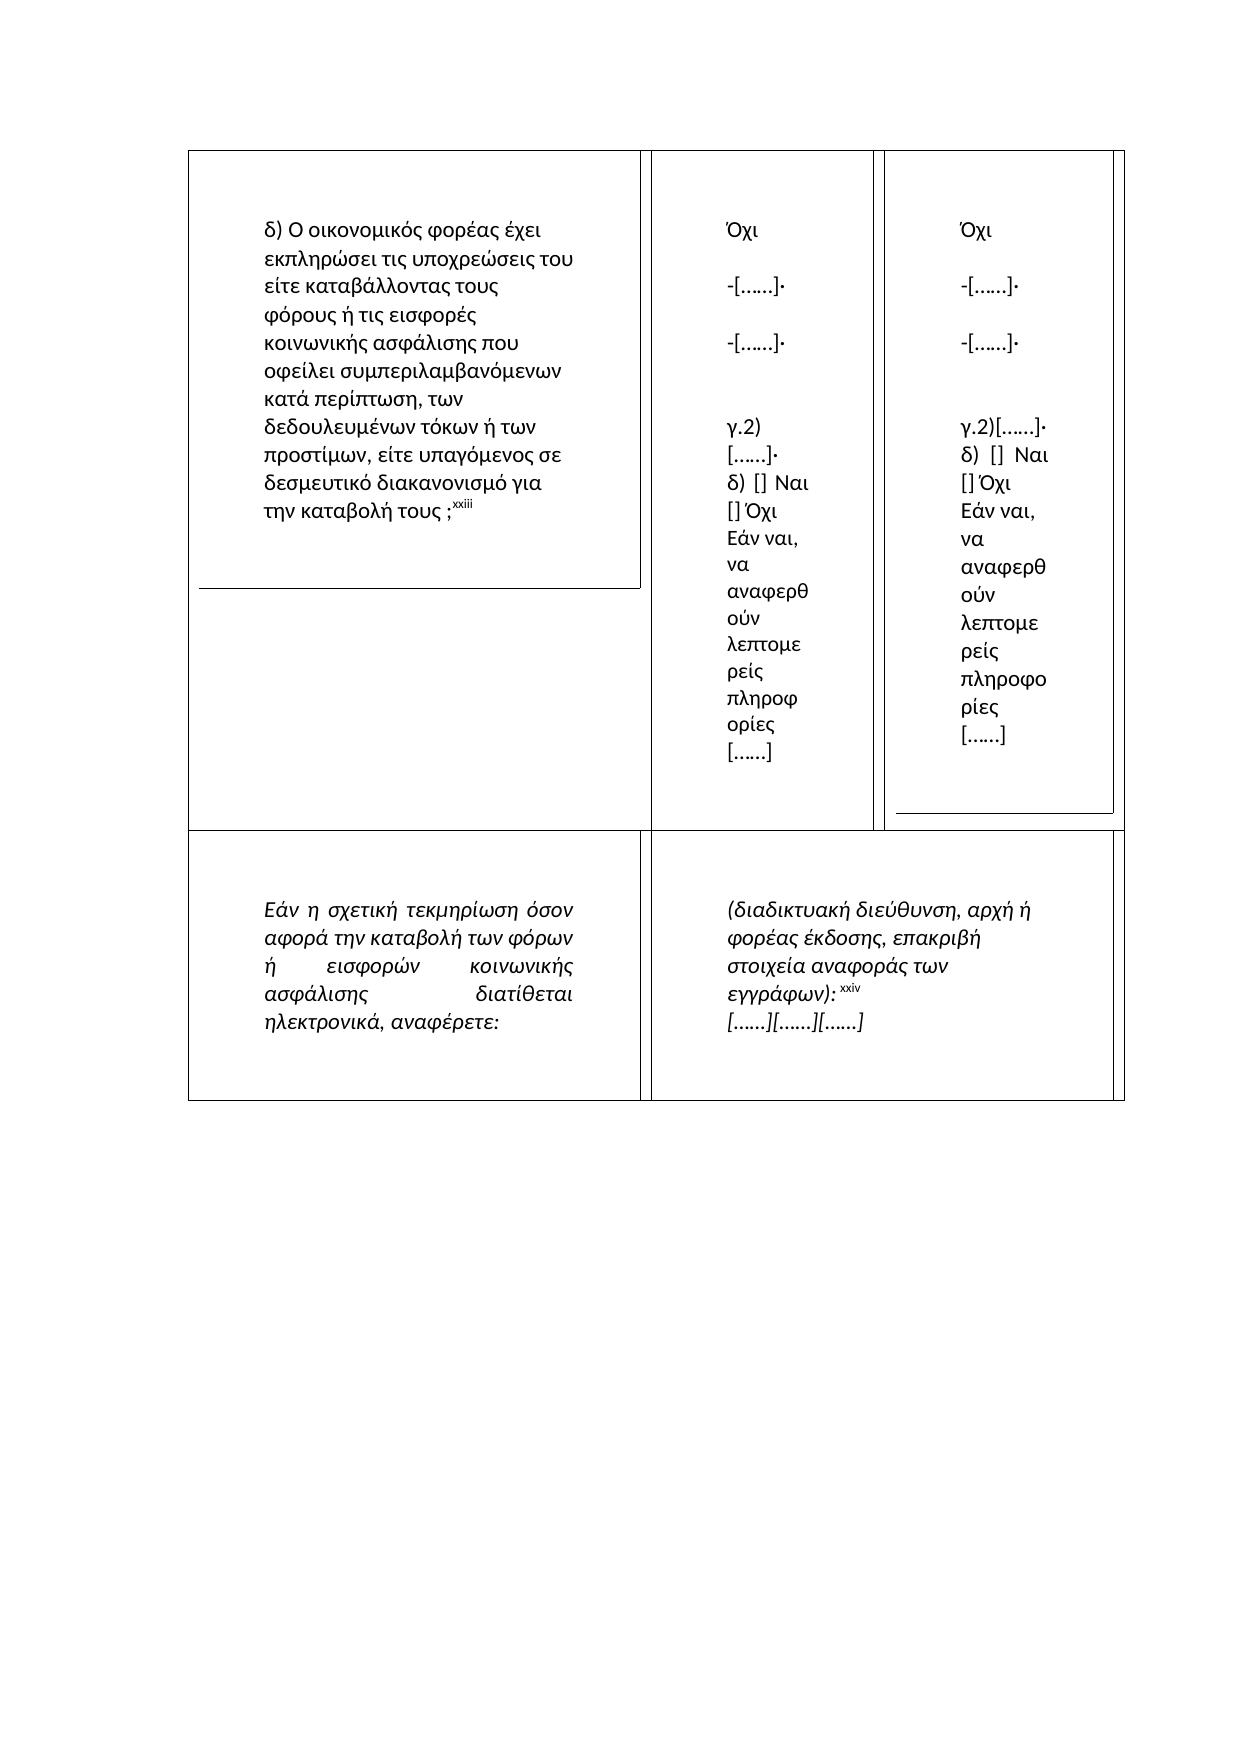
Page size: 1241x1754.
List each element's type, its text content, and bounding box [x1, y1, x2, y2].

table_cell [641, 831, 651, 1100]
table_cell Εάν η σχετική τεκμηρίωση όσον αφορά την καταβολή των φόρων ή εισφορών κοινωνικής ασφάλισης διατίθεται ηλεκτρονικά, αναφέρετε: [189, 831, 640, 1100]
table_cell Όχι -[……]· -[……]· γ.2)[……]· δ) [] Ναι [] Όχι Εάν ναι, να αναφερθούν λεπτομερείς πληροφορίες [……] [652, 151, 873, 830]
table_cell δ) Ο οικονομικός φορέας έχει εκπληρώσει τις υποχρεώσεις του είτε καταβάλλοντας τους φόρους ή τις εισφορές κοινωνικής ασφάλισης που οφείλει συμπεριλαμβανόμενων κατά περίπτωση, των δεδουλευμένων τόκων ή των προστίμων, είτε υπαγόμενος σε δεσμευτικό διακανονισμό για την καταβολή τους ; [189, 151, 651, 830]
table_cell [874, 151, 884, 830]
table_cell (διαδικτυακή διεύθυνση, αρχή ή φορέας έκδοσης, επακριβή στοιχεία αναφοράς των εγγράφων): [……][……][……] [652, 831, 1113, 1100]
table_cell [1114, 831, 1124, 1100]
table_cell Όχι -[……]· -[……]· γ.2)[……]· δ) [] Ναι [] Όχι Εάν ναι, να αναφερθούν λεπτομερείς πληροφορίες [……] [885, 151, 1124, 830]
